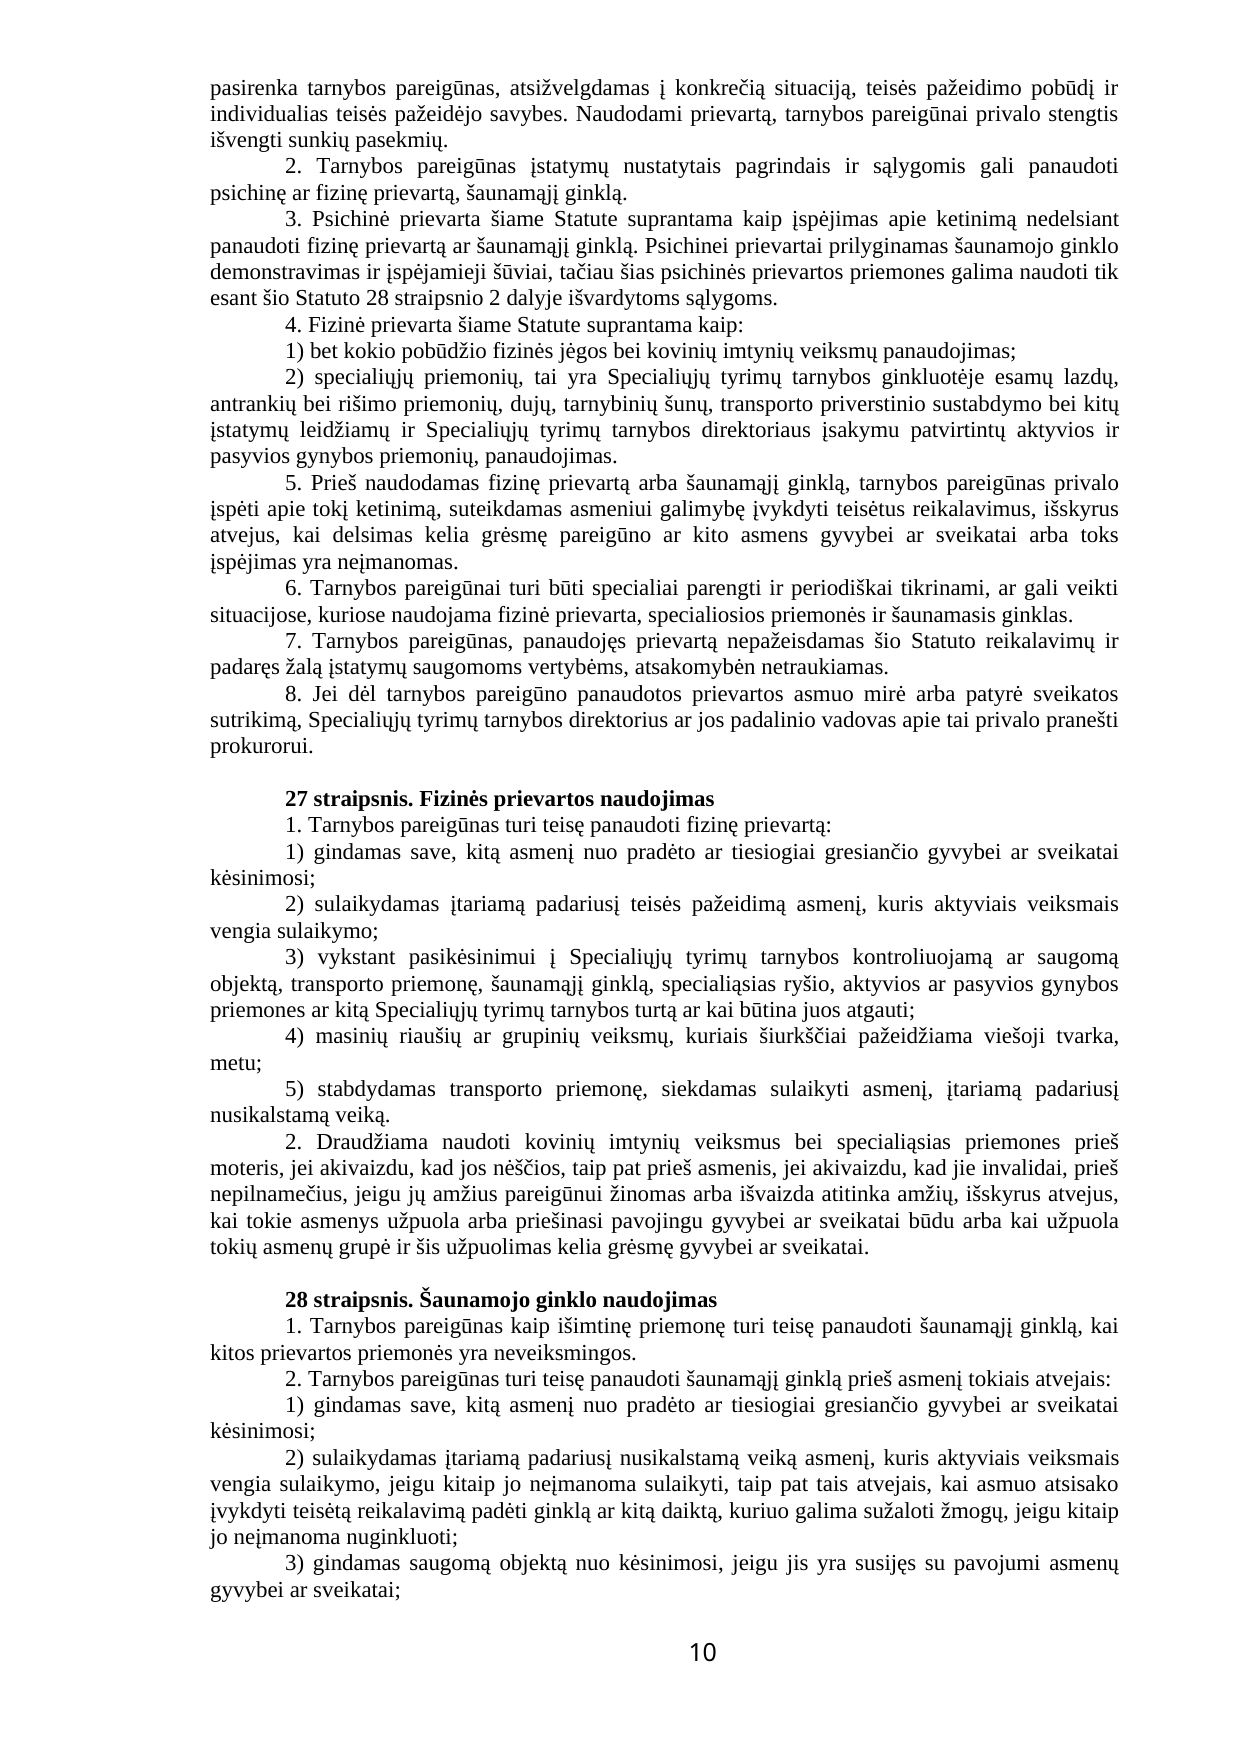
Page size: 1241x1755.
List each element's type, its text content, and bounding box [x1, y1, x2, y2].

text 28 straipsnis. Šaunamojo ginklo naudojimas [210, 1286, 1120, 1312]
text 3) gindamas saugomą objektą nuo kėsinimosi, jeigu jis yra susijęs su pavojumi asmenų gyvybei ar sveikatai; [210, 1549, 1120, 1602]
text 5. Prieš naudodamas fizinę prievartą arba šaunamąjį ginklą, tarnybos pareigūnas privalo įspėti apie tokį ketinimą, suteikdamas asmeniui galimybę įvykdyti teisėtus reikalavimus, išskyrus atvejus, kai delsimas kelia grėsmę pareigūno ar kito asmens gyvybei ar sveikatai arba toks įspėjimas yra neįmanomas. [210, 469, 1120, 574]
text 1) bet kokio pobūdžio fizinės jėgos bei kovinių imtynių veiksmų panaudojimas; [210, 337, 1120, 363]
text 3) vykstant pasikėsinimui į Specialiųjų tyrimų tarnybos kontroliuojamą ar saugomą objektą, transporto priemonę, šaunamąjį ginklą, specialiąsias ryšio, aktyvios ar pasyvios gynybos priemones ar kitą Specialiųjų tyrimų tarnybos turtą ar kai būtina juos atgauti; [210, 943, 1120, 1022]
text 7. Tarnybos pareigūnas, panaudojęs prievartą nepažeisdamas šio Statuto reikalavimų ir padaręs žalą įstatymų saugomoms vertybėms, atsakomybėn netraukiamas. [210, 627, 1120, 680]
text 6. Tarnybos pareigūnai turi būti specialiai parengti ir periodiškai tikrinami, ar gali veikti situacijose, kuriose naudojama fizinė prievarta, specialiosios priemonės ir šaunamasis ginklas. [210, 574, 1120, 627]
text 8. Jei dėl tarnybos pareigūno panaudotos prievartos asmuo mirė arba patyrė sveikatos sutrikimą, Specialiųjų tyrimų tarnybos direktorius ar jos padalinio vadovas apie tai privalo pranešti prokurorui. [210, 680, 1120, 759]
text 1) gindamas save, kitą asmenį nuo pradėto ar tiesiogiai gresiančio gyvybei ar sveikatai kėsinimosi; [210, 1391, 1120, 1444]
text 2) sulaikydamas įtariamą padariusį nusikalstamą veiką asmenį, kuris aktyviais veiksmais vengia sulaikymo, jeigu kitaip jo neįmanoma sulaikyti, taip pat tais atvejais, kai asmuo atsisako įvykdyti teisėtą reikalavimą padėti ginklą ar kitą daiktą, kuriuo galima sužaloti žmogų, jeigu kitaip jo neįmanoma nuginkluoti; [210, 1444, 1120, 1549]
text 3. Psichinė prievarta šiame Statute suprantama kaip įspėjimas apie ketinimą nedelsiant panaudoti fizinę prievartą ar šaunamąjį ginklą. Psichinei prievartai prilyginamas šaunamojo ginklo demonstravimas ir įspėjamieji šūviai, tačiau šias psichinės prievartos priemones galima naudoti tik esant šio Statuto 28 straipsnio 2 dalyje išvardytoms sąlygoms. [210, 205, 1120, 311]
text 1) gindamas save, kitą asmenį nuo pradėto ar tiesiogiai gresiančio gyvybei ar sveikatai kėsinimosi; [210, 838, 1120, 891]
text 2. Tarnybos pareigūnas įstatymų nustatytais pagrindais ir sąlygomis gali panaudoti psichinę ar fizinę prievartą, šaunamąjį ginklą. [210, 153, 1120, 205]
text 27 straipsnis. Fizinės prievartos naudojimas [210, 785, 1120, 811]
text 2. Draudžiama naudoti kovinių imtynių veiksmus bei specialiąsias priemones prieš moteris, jei akivaizdu, kad jos nėščios, taip pat prieš asmenis, jei akivaizdu, kad jie invalidai, prieš nepilnamečius, jeigu jų amžius pareigūnui žinomas arba išvaizda atitinka amžių, išskyrus atvejus, kai tokie asmenys užpuola arba priešinasi pavojingu gyvybei ar sveikatai būdu arba kai užpuola tokių asmenų grupė ir šis užpuolimas kelia grėsmę gyvybei ar sveikatai. [210, 1128, 1120, 1259]
text 2) sulaikydamas įtariamą padariusį teisės pažeidimą asmenį, kuris aktyviais veiksmais vengia sulaikymo; [210, 891, 1120, 943]
text 1. Tarnybos pareigūnas turi teisę panaudoti fizinę prievartą: [210, 811, 1120, 838]
text 2) specialiųjų priemonių, tai yra Specialiųjų tyrimų tarnybos ginkluotėje esamų lazdų, antrankių bei rišimo priemonių, dujų, tarnybinių šunų, transporto priverstinio sustabdymo bei kitų įstatymų leidžiamų ir Specialiųjų tyrimų tarnybos direktoriaus įsakymu patvirtintų aktyvios ir pasyvios gynybos priemonių, panaudojimas. [210, 363, 1120, 469]
text 4) masinių riaušių ar grupinių veiksmų, kuriais šiurkščiai pažeidžiama viešoji tvarka, metu; [210, 1022, 1120, 1075]
text 5) stabdydamas transporto priemonę, siekdamas sulaikyti asmenį, įtariamą padariusį nusikalstamą veiką. [210, 1075, 1120, 1128]
text pasirenka tarnybos pareigūnas, atsižvelgdamas į konkrečią situaciją, teisės pažeidimo pobūdį ir individualias teisės pažeidėjo savybes. Naudodami prievartą, tarnybos pareigūnai privalo stengtis išvengti sunkių pasekmių. [210, 73, 1120, 153]
text 1. Tarnybos pareigūnas kaip išimtinę priemonę turi teisę panaudoti šaunamąjį ginklą, kai kitos prievartos priemonės yra neveiksmingos. [210, 1312, 1120, 1365]
text 4. Fizinė prievarta šiame Statute suprantama kaip: [210, 311, 1120, 337]
text 2. Tarnybos pareigūnas turi teisę panaudoti šaunamąjį ginklą prieš asmenį tokiais atvejais: [210, 1365, 1120, 1391]
